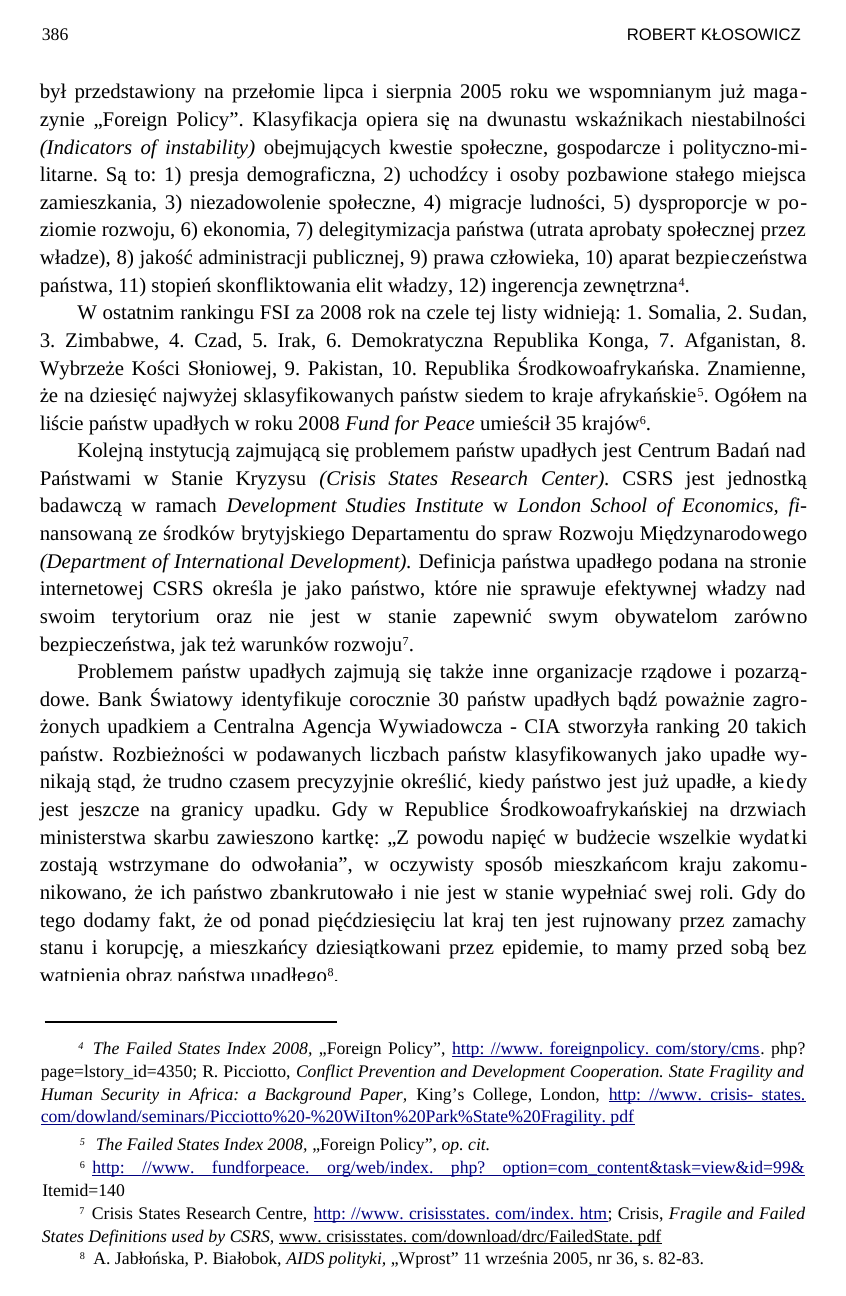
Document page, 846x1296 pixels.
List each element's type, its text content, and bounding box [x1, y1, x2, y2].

text 7 Crisis States Research Centre, http: //www. crisisstates. com/index. htm; Crisis, Fragile and Failed States Definitions used by CSRS, www. crisisstates. com/download/drc/FailedState. pdf [42, 1203, 807, 1246]
text ROBERT KŁOSOWICZ [627, 25, 803, 44]
text Problemem państw upadłych zajmują się także inne organizacje rządowe i pozarzą­dowe. Bank Światowy identyfikuje corocznie 30 państw upadłych bądź poważnie zagro­żonych upadkiem a Centralna Agencja Wywiadowcza - CIA stworzyła ranking 20 takich państw. Rozbieżności w podawanych liczbach państw klasyfikowanych jako upadłe wy­nikają stąd, że trudno czasem precyzyjnie określić, kiedy państwo jest już upadłe, a kie­dy jest jeszcze na granicy upadku. Gdy w Republice Środkowoafrykańskiej na drzwiach ministerstwa skarbu zawieszono kartkę: „Z powodu napięć w budżecie wszelkie wydat­ki zostają wstrzymane do odwołania”, w oczywisty sposób mieszkańcom kraju zakomu­nikowano, że ich państwo zbankrutowało i nie jest w stanie wypełniać swej roli. Gdy do tego dodamy fakt, że od ponad pięćdziesięciu lat kraj ten jest rujnowany przez zamachy stanu i korupcję, a mieszkańcy dziesiątkowani przez epidemie, to mamy przed sobą bez wątpienia obraz państwa upadłego8. [39, 659, 807, 981]
text 4 The Failed States Index 2008, „Foreign Policy”, http: //www. foreignpolicy. com/story/cms. php? page=lstory_id=4350; R. Picciotto, Conflict Prevention and Development Cooperation. State Fra­gility and Human Security in Africa: a Background Paper, King’s College, London, http: //www. crisis- states. com/dowland/seminars/Picciotto%20-%20WiIton%20Park%State%20Fragility. pdf [41, 1038, 806, 1126]
text W ostatnim rankingu FSI za 2008 rok na czele tej listy widnieją: 1. Somalia, 2. Su­dan, 3. Zimbabwe, 4. Czad, 5. Irak, 6. Demokratyczna Republika Konga, 7. Afganistan, 8. Wybrzeże Kości Słoniowej, 9. Pakistan, 10. Republika Środkowoafrykańska. Znamienne, że na dziesięć najwyżej sklasyfikowanych państw siedem to kraje afrykańskie5. Ogółem na liście państw upadłych w roku 2008 Fund for Peace umieścił 35 krajów6. [39, 300, 807, 435]
text Kolejną instytucją zajmującą się problemem państw upadłych jest Centrum Badań nad Państwami w Stanie Kryzysu (Crisis States Research Center). CSRS jest jednostką badawczą w ramach Development Studies Institute w London School of Economics, fi­nansowaną ze środków brytyjskiego Departamentu do spraw Rozwoju Międzynarodo­wego (Department of International Development). Definicja państwa upadłego podana na stronie internetowej CSRS określa je jako państwo, które nie sprawuje efektywnej władzy nad swoim terytorium oraz nie jest w stanie zapewnić swym obywatelom zarów­no bezpieczeństwa, jak też warunków rozwoju7. [39, 438, 807, 656]
text 5 The Failed States Index 2008, „Foreign Policy”, op. cit. [42, 1134, 806, 1154]
text 386 [42, 24, 77, 44]
text 8 A. Jabłońska, P. Białobok, AIDS polityki, „Wprost” 11 września 2005, nr 36, s. 82-83. [42, 1248, 806, 1268]
text 6 http: //www. fundforpeace. org/web/index. php? option=com_content&task=view&id=99& Itemid=140 [42, 1157, 806, 1201]
text był przedstawiony na przełomie lipca i sierpnia 2005 roku we wspomnianym już maga­zynie „Foreign Policy”. Klasyfikacja opiera się na dwunastu wskaźnikach niestabilności (Indicators of instability) obejmujących kwestie społeczne, gospodarcze i polityczno-mi­litarne. Są to: 1) presja demograficzna, 2) uchodźcy i osoby pozbawione stałego miejsca zamieszkania, 3) niezadowolenie społeczne, 4) migracje ludności, 5) dysproporcje w po­ziomie rozwoju, 6) ekonomia, 7) delegitymizacja państwa (utrata aprobaty społecznej przez władze), 8) jakość administracji publicznej, 9) prawa człowieka, 10) aparat bezpie­czeństwa państwa, 11) stopień skonfliktowania elit władzy, 12) ingerencja zewnętrzna4. [39, 79, 807, 297]
